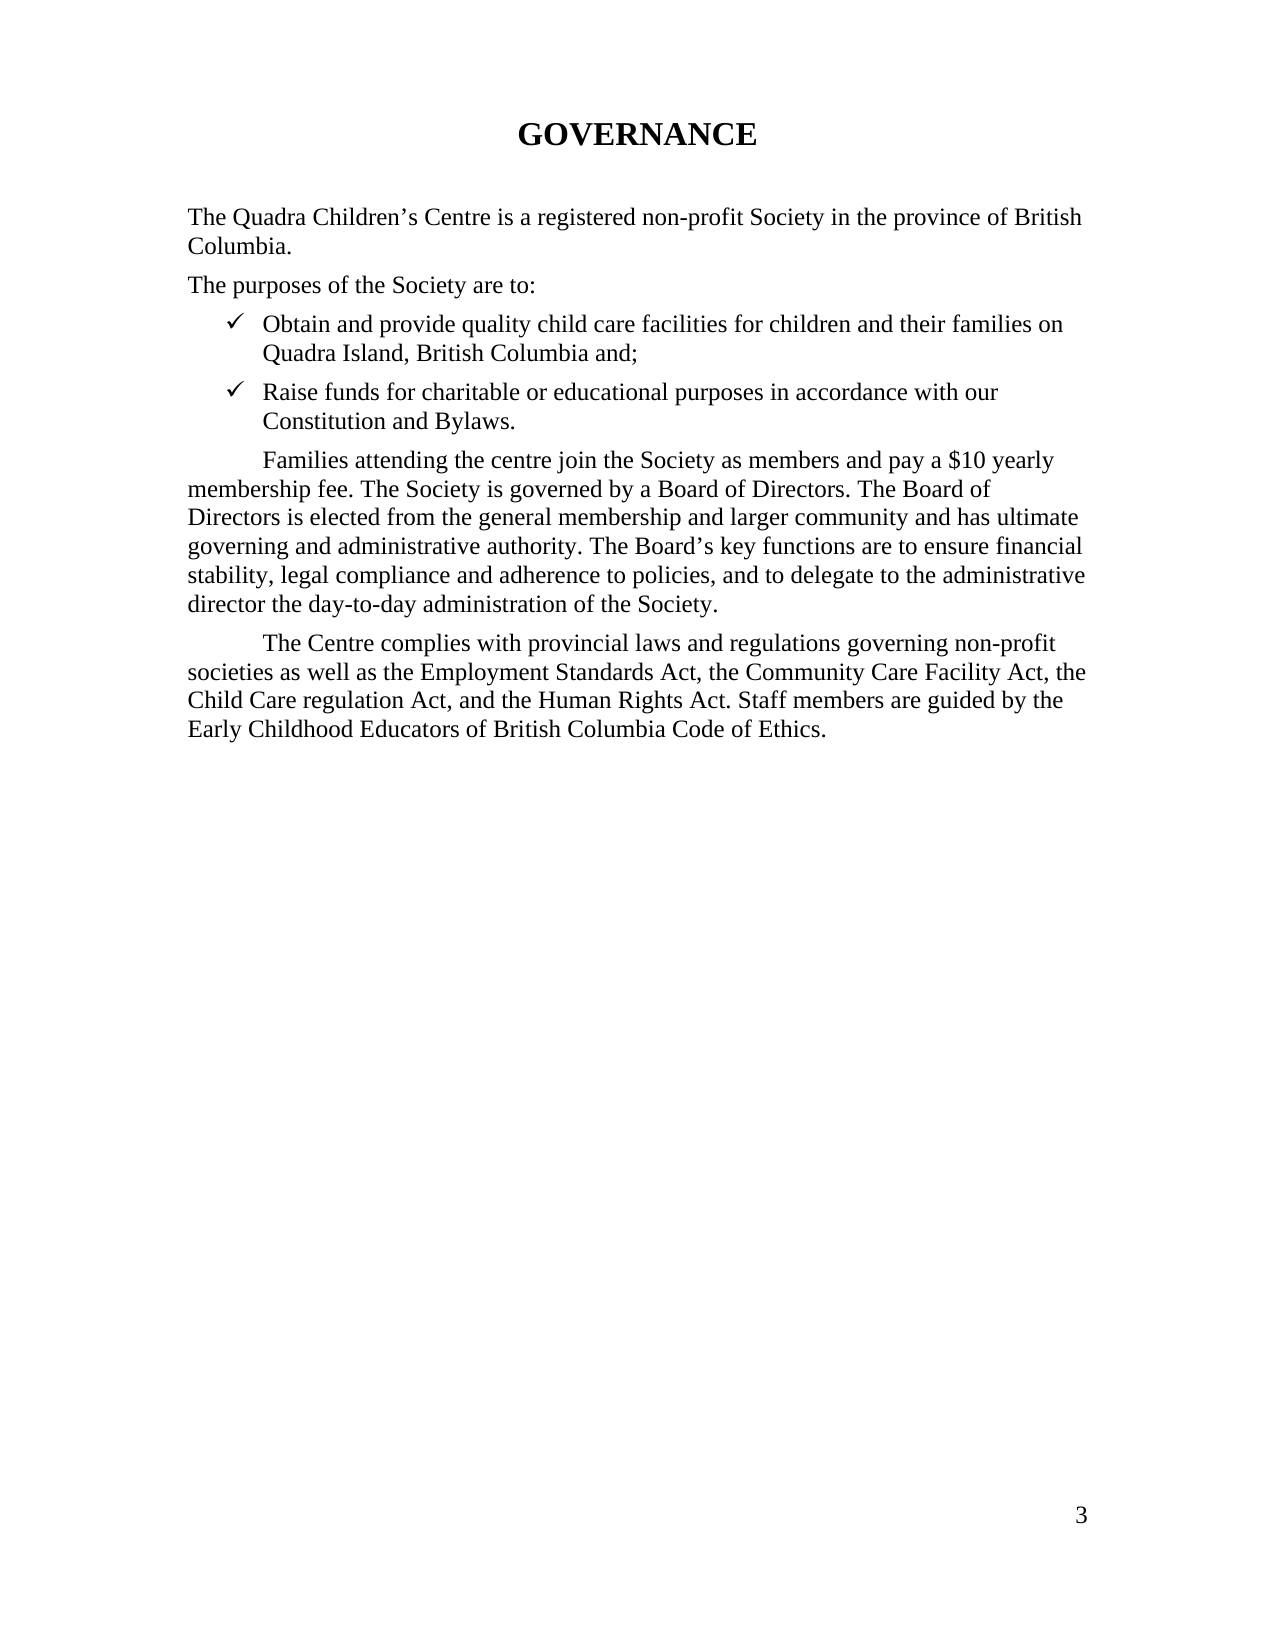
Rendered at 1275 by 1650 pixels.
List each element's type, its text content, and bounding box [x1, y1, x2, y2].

list Obtain and provide quality child care facilities for children and their families on Quadra Island, British Columbia and; [225, 309, 1087, 367]
text GOVERNANCE [187, 114, 1087, 152]
text The Centre complies with provincial laws and regulations governing non-profit societies as well as the Employment Standards Act, the Community Care Facility Act, the Child Care regulation Act, and the Human Rights Act. Staff members are guided by the Early Childhood Educators of British Columbia Code of Ethics. [187, 628, 1087, 743]
text Families attending the centre join the Society as members and pay a $10 yearly membership fee. The Society is governed by a Board of Directors. The Board of Directors is elected from the general membership and larger community and has ultimate governing and administrative authority. The Board’s key functions are to ensure financial stability, legal compliance and adherence to policies, and to delegate to the administrative director the day-to-day administration of the Society. [187, 445, 1087, 617]
list Raise funds for charitable or educational purposes in accordance with our Constitution and Bylaws. [225, 377, 1087, 434]
text The Quadra Children’s Centre is a registered non-profit Society in the province of British Columbia. [187, 202, 1087, 259]
text The purposes of the Society are to: [187, 270, 1087, 299]
